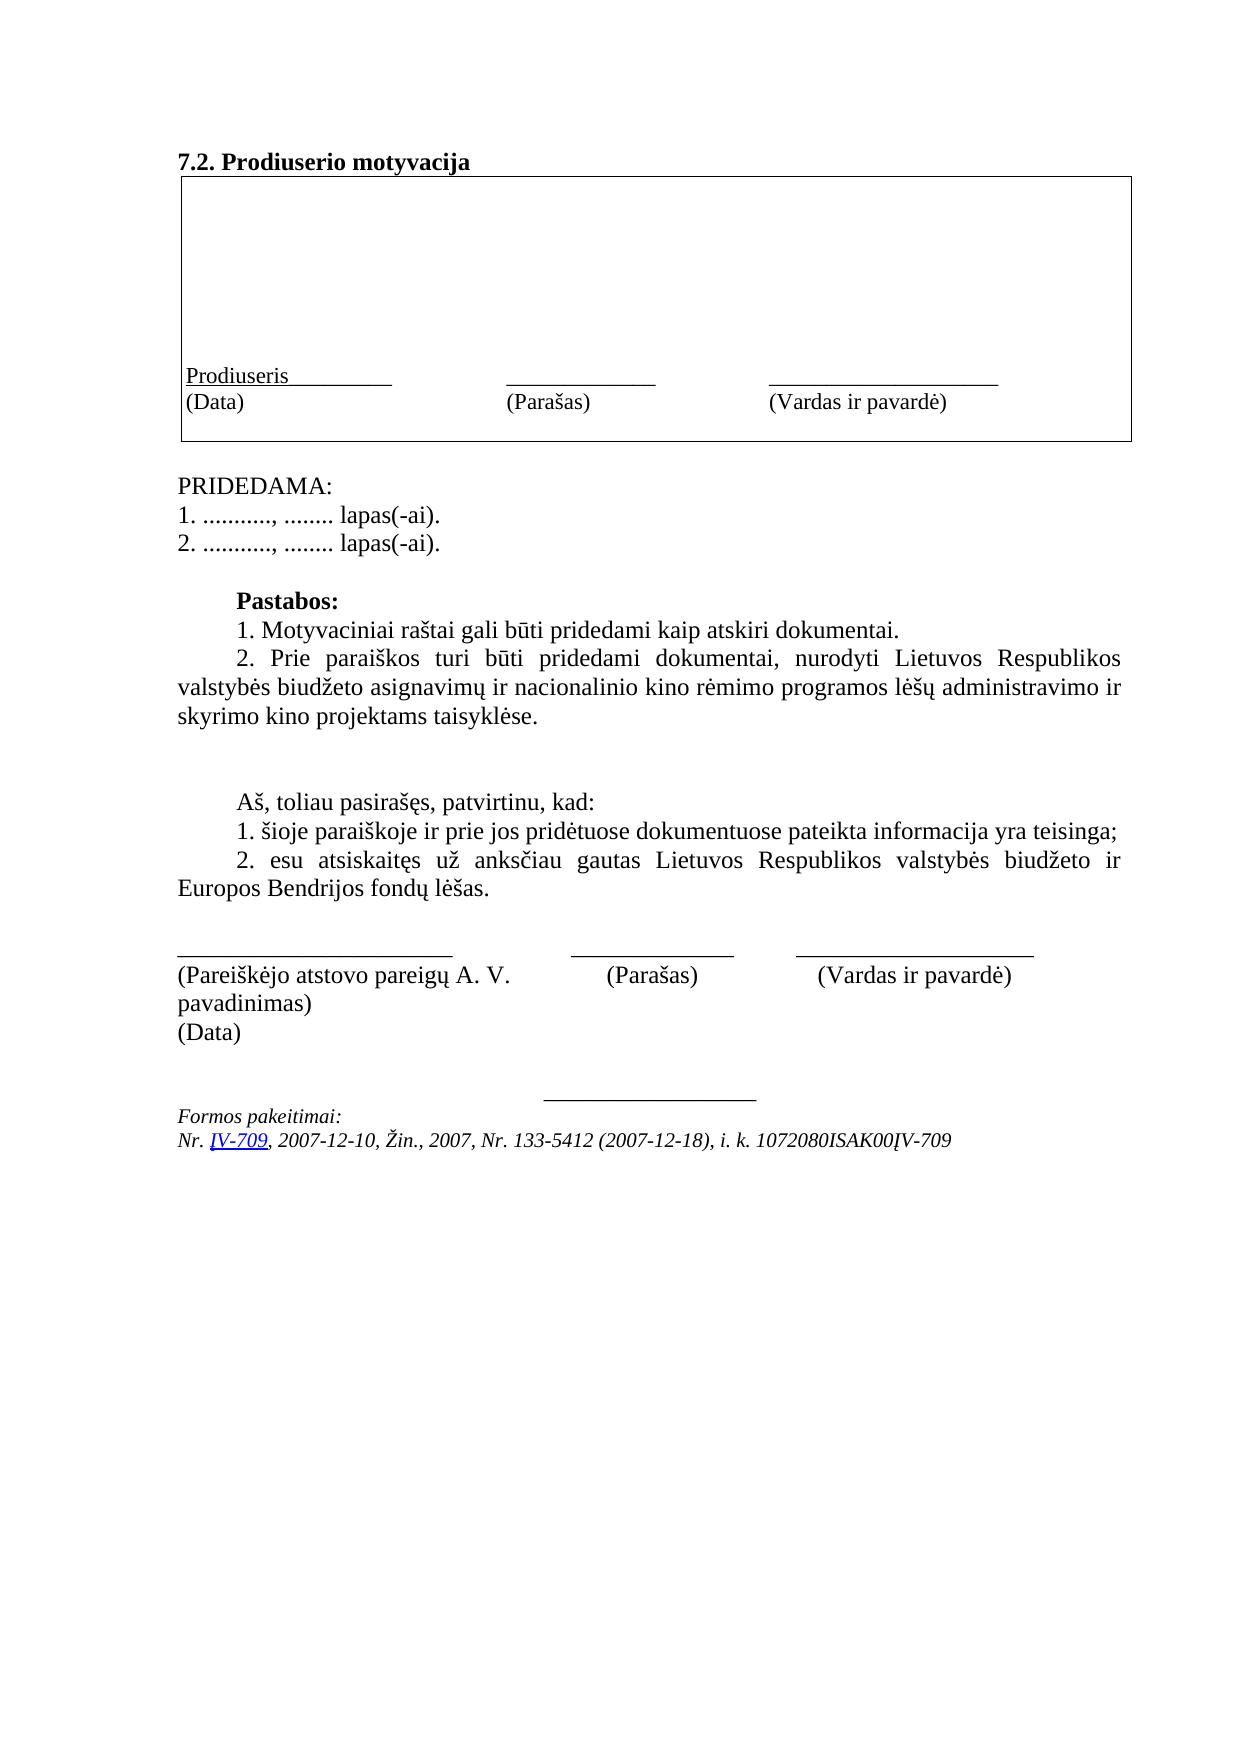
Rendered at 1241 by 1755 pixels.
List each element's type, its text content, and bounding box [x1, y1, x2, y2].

text (Data) [177, 1017, 1122, 1046]
text 1. šioje paraiškoje ir prie jos pridėtuose dokumentuose pateikta informacija yra teisinga; [177, 816, 1122, 845]
table_header Prodiuseris_________ _____________ ____________________ (Data) (Parašas) (Vardas ir pavardė) [182, 177, 1131, 441]
text PRIDEDAMA: [177, 471, 1122, 500]
text ______________________ _____________ ___________________ [177, 931, 1122, 960]
text 1. Motyvaciniai raštai gali būti pridedami kaip atskiri dokumentai. [177, 615, 1122, 643]
text Pastabos: [177, 586, 1122, 615]
text Nr. ĮV-709, 2007-12-10, Žin., 2007, Nr. 133-5412 (2007-12-18), i. k. 1072080ISAK00ĮV-709 [177, 1128, 1122, 1152]
text 2. esu atsiskaitęs už anksčiau gautas Lietuvos Respublikos valstybės biudžeto ir Europos Bendrijos fondų lėšas. [177, 845, 1122, 902]
text Aš, toliau pasirašęs, patvirtinu, kad: [177, 787, 1122, 816]
text pavadinimas) [177, 988, 1122, 1017]
text (Pareiškėjo atstovo pareigų A. V. (Parašas) (Vardas ir pavardė) [177, 960, 1122, 988]
text _________________ [177, 1075, 1122, 1103]
text 2. ..........., ........ lapas(-ai). [177, 528, 1122, 557]
text 1. ..........., ........ lapas(-ai). [177, 500, 1122, 528]
text Formos pakeitimai: [177, 1103, 1122, 1128]
text 7.2. Prodiuserio motyvacija [177, 147, 1122, 176]
text 2. Prie paraiškos turi būti pridedami dokumentai, nurodyti Lietuvos Respublikos valstybės biudžeto asignavimų ir nacionalinio kino rėmimo programos lėšų administravimo ir skyrimo kino projektams taisyklėse. [177, 643, 1122, 730]
